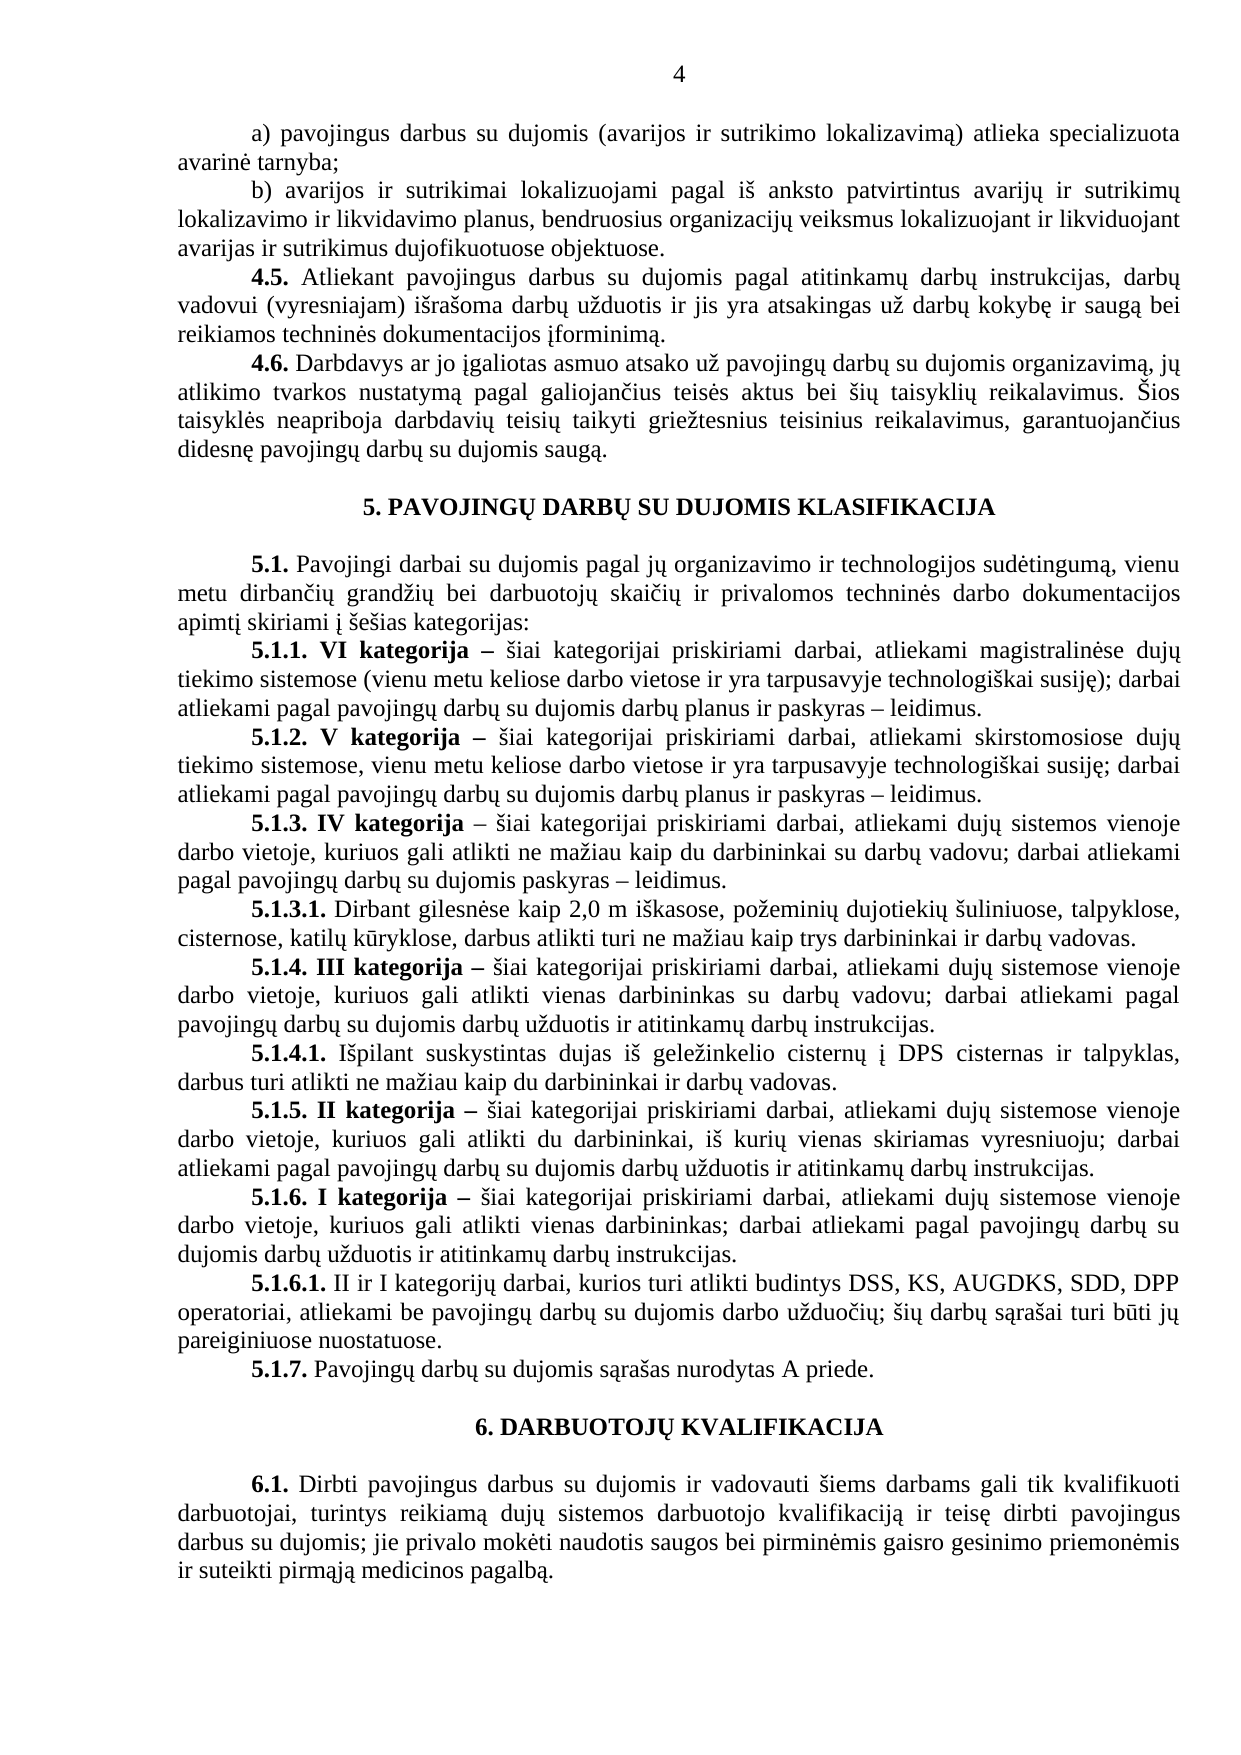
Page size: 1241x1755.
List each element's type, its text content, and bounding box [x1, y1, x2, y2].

text 5. Pavojingų darbų su dujomis klasifikacija [177, 492, 1181, 521]
text 5.1.7. Pavojingų darbų su dujomis sąrašas nurodytas A priede. [177, 1354, 1181, 1383]
text b) avarijos ir sutrikimai lokalizuojami pagal iš anksto patvirtintus avarijų ir sutrikimų lokalizavimo ir likvidavimo planus, bendruosius organizacijų veiksmus lokalizuojant ir likviduojant avarijas ir sutrikimus dujofikuotuose objektuose. [177, 176, 1181, 262]
text 4.6. Darbdavys ar jo įgaliotas asmuo atsako už pavojingų darbų su dujomis organizavimą, jų atlikimo tvarkos nustatymą pagal galiojančius teisės aktus bei šių taisyklių reikalavimus. Šios taisyklės neapriboja darbdavių teisių taikyti griežtesnius teisinius reikalavimus, garantuojančius didesnę pavojingų darbų su dujomis saugą. [177, 348, 1181, 463]
text 5.1.5. II kategorija – šiai kategorijai priskiriami darbai, atliekami dujų sistemose vienoje darbo vietoje, kuriuos gali atlikti du darbininkai, iš kurių vienas skiriamas vyresniuoju; darbai atliekami pagal pavojingų darbų su dujomis darbų užduotis ir atitinkamų darbų instrukcijas. [177, 1096, 1181, 1182]
text 5.1.6.1. II ir I kategorijų darbai, kurios turi atlikti budintys DSS, KS, AUGDKS, SDD, DPP operatoriai, atliekami be pavojingų darbų su dujomis darbo užduočių; šių darbų sąrašai turi būti jų pareiginiuose nuostatuose. [177, 1268, 1181, 1354]
text 5.1.4. III kategorija – šiai kategorijai priskiriami darbai, atliekami dujų sistemose vienoje darbo vietoje, kuriuos gali atlikti vienas darbininkas su darbų vadovu; darbai atliekami pagal pavojingų darbų su dujomis darbų užduotis ir atitinkamų darbų instrukcijas. [177, 952, 1181, 1038]
text 5.1. Pavojingi darbai su dujomis pagal jų organizavimo ir technologijos sudėtingumą, vienu metu dirbančių grandžių bei darbuotojų skaičių ir privalomos techninės darbo dokumentacijos apimtį skiriami į šešias kategorijas: [177, 549, 1181, 636]
text 5.1.1. VI kategorija – šiai kategorijai priskiriami darbai, atliekami magistralinėse dujų tiekimo sistemose (vienu metu keliose darbo vietose ir yra tarpusavyje technologiškai susiję); darbai atliekami pagal pavojingų darbų su dujomis darbų planus ir paskyras – leidimus. [177, 636, 1181, 722]
text 5.1.6. I kategorija – šiai kategorijai priskiriami darbai, atliekami dujų sistemose vienoje darbo vietoje, kuriuos gali atlikti vienas darbininkas; darbai atliekami pagal pavojingų darbų su dujomis darbų užduotis ir atitinkamų darbų instrukcijas. [177, 1182, 1181, 1268]
text 5.1.3. IV kategorija – šiai kategorijai priskiriami darbai, atliekami dujų sistemos vienoje darbo vietoje, kuriuos gali atlikti ne mažiau kaip du darbininkai su darbų vadovu; darbai atliekami pagal pavojingų darbų su dujomis paskyras – leidimus. [177, 808, 1181, 894]
text 6.1. Dirbti pavojingus darbus su dujomis ir vadovauti šiems darbams gali tik kvalifikuoti darbuotojai, turintys reikiamą dujų sistemos darbuotojo kvalifikaciją ir teisę dirbti pavojingus darbus su dujomis; jie privalo mokėti naudotis saugos bei pirminėmis gaisro gesinimo priemonėmis ir suteikti pirmąją medicinos pagalbą. [177, 1469, 1181, 1584]
text 5.1.2. V kategorija – šiai kategorijai priskiriami darbai, atliekami skirstomosiose dujų tiekimo sistemose, vienu metu keliose darbo vietose ir yra tarpusavyje technologiškai susiję; darbai atliekami pagal pavojingų darbų su dujomis darbų planus ir paskyras – leidimus. [177, 722, 1181, 808]
text 5.1.3.1. Dirbant gilesnėse kaip 2,0 m iškasose, požeminių dujotiekių šuliniuose, talpyklose, cisternose, katilų kūryklose, darbus atlikti turi ne mažiau kaip trys darbininkai ir darbų vadovas. [177, 894, 1181, 952]
text a) pavojingus darbus su dujomis (avarijos ir sutrikimo lokalizavimą) atlieka specializuota avarinė tarnyba; [177, 118, 1181, 176]
text 6. Darbuotojų kvalifikacija [177, 1412, 1181, 1441]
text 5.1.4.1. Išpilant suskystintas dujas iš geležinkelio cisternų į DPS cisternas ir talpyklas, darbus turi atlikti ne mažiau kaip du darbininkai ir darbų vadovas. [177, 1038, 1181, 1096]
text 4.5. Atliekant pavojingus darbus su dujomis pagal atitinkamų darbų instrukcijas, darbų vadovui (vyresniajam) išrašoma darbų užduotis ir jis yra atsakingas už darbų kokybę ir saugą bei reikiamos techninės dokumentacijos įforminimą. [177, 262, 1181, 348]
